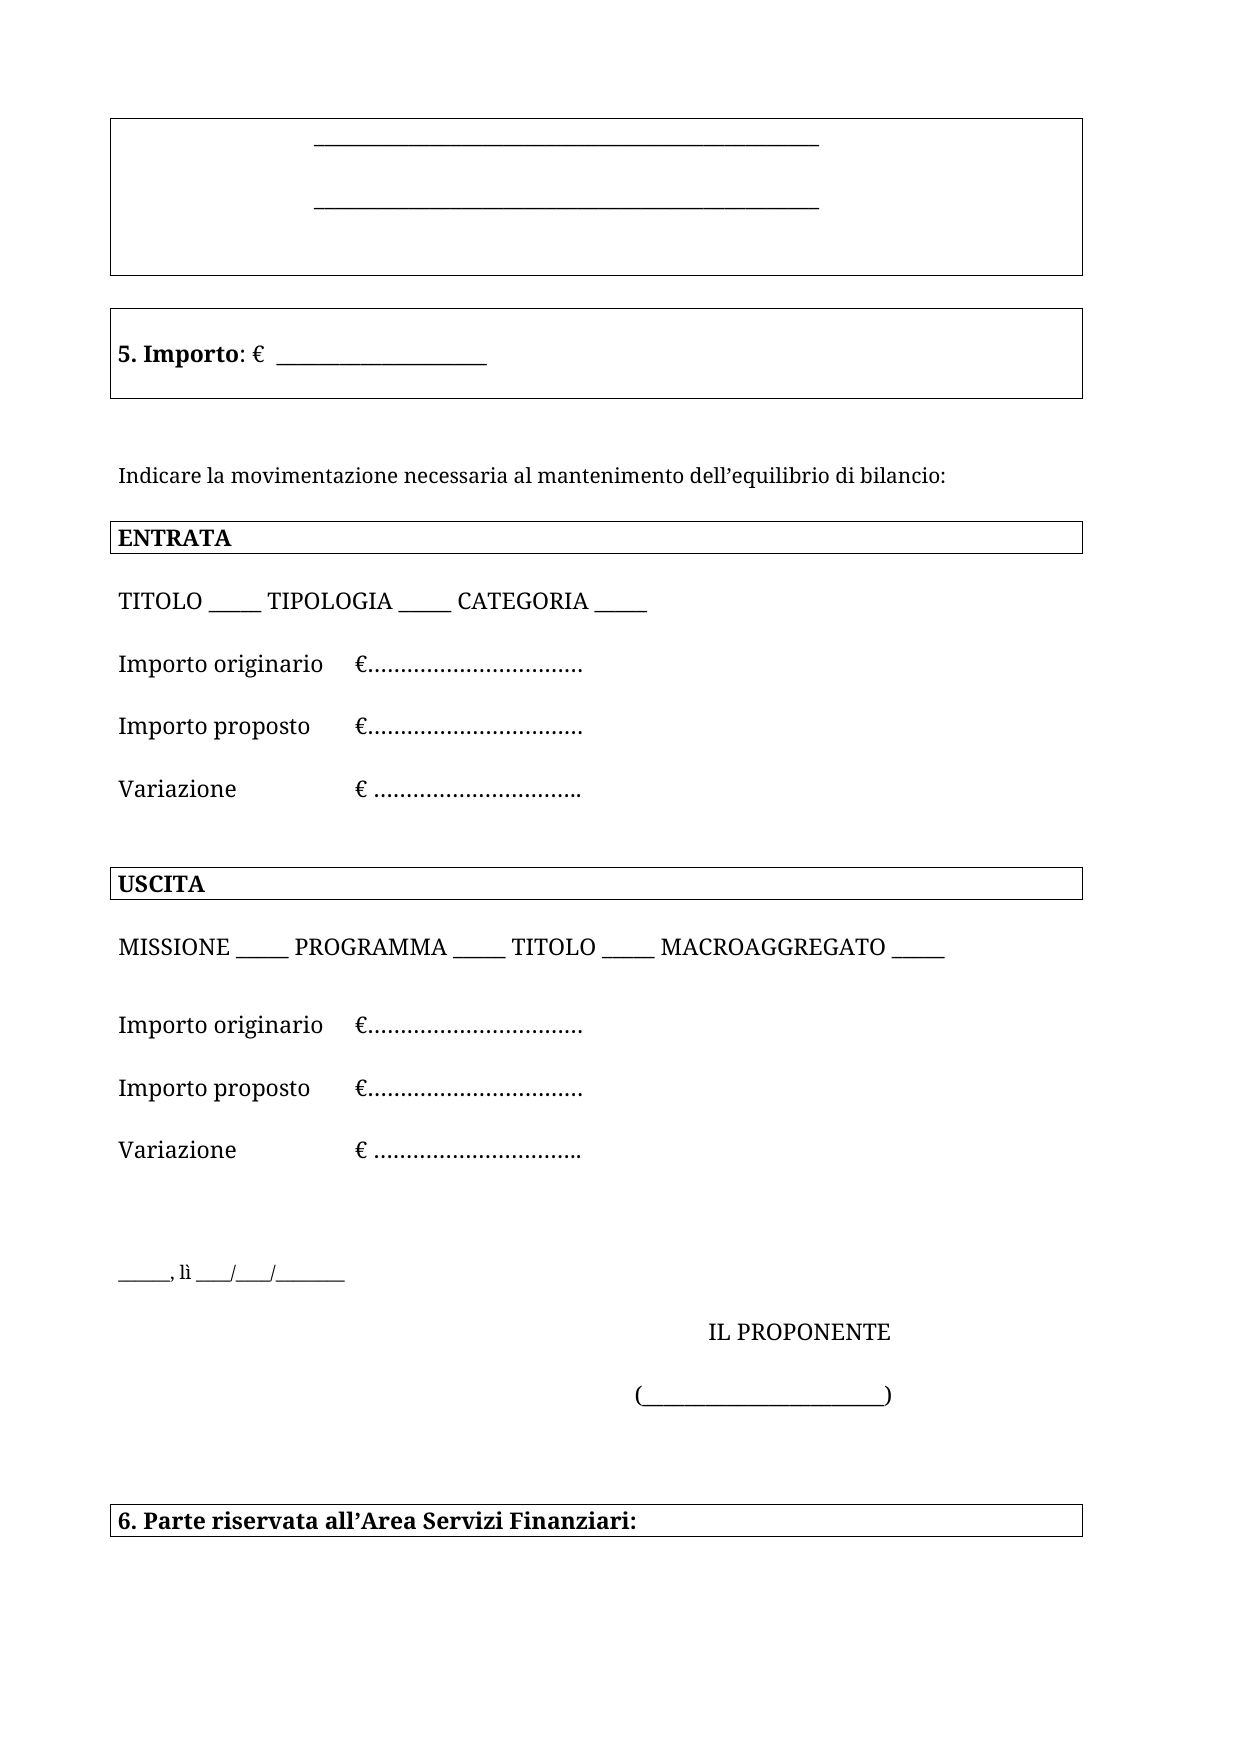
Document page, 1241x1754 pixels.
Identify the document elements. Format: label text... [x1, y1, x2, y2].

text Variazione € ………………………….. [118, 773, 1122, 804]
table_header 5. Importo: € ____________________ [111, 309, 1082, 397]
table_header USCITA [111, 868, 1082, 899]
text Importo proposto €…………………………… [118, 710, 1122, 742]
table_header ENTRATA [111, 522, 1082, 553]
text Indicare la movimentazione necessaria al mantenimento dell’equilibrio di bilancio: [118, 461, 1122, 489]
text Importo originario €…………………………… [118, 1009, 1122, 1041]
table_header 6. Parte riservata all’Area Servizi Finanziari: [111, 1505, 1082, 1536]
text Importo proposto €…………………………… [118, 1072, 1122, 1103]
text Variazione € ………………………….. [118, 1134, 1122, 1166]
table_header ________________________________________________ ________________________________________________ [111, 119, 1082, 275]
text IL PROPONENTE [634, 1316, 1122, 1347]
text Importo originario €…………………………… [118, 648, 1122, 679]
text MISSIONE _____ PROGRAMMA _____ TITOLO _____ MACROAGGREGATO _____ [118, 931, 1122, 962]
text (_______________________) [634, 1347, 1122, 1410]
text ______, lì ____/____/________ [118, 1259, 1122, 1285]
text TITOLO _____ TIPOLOGIA _____ CATEGORIA _____ [118, 585, 1122, 617]
